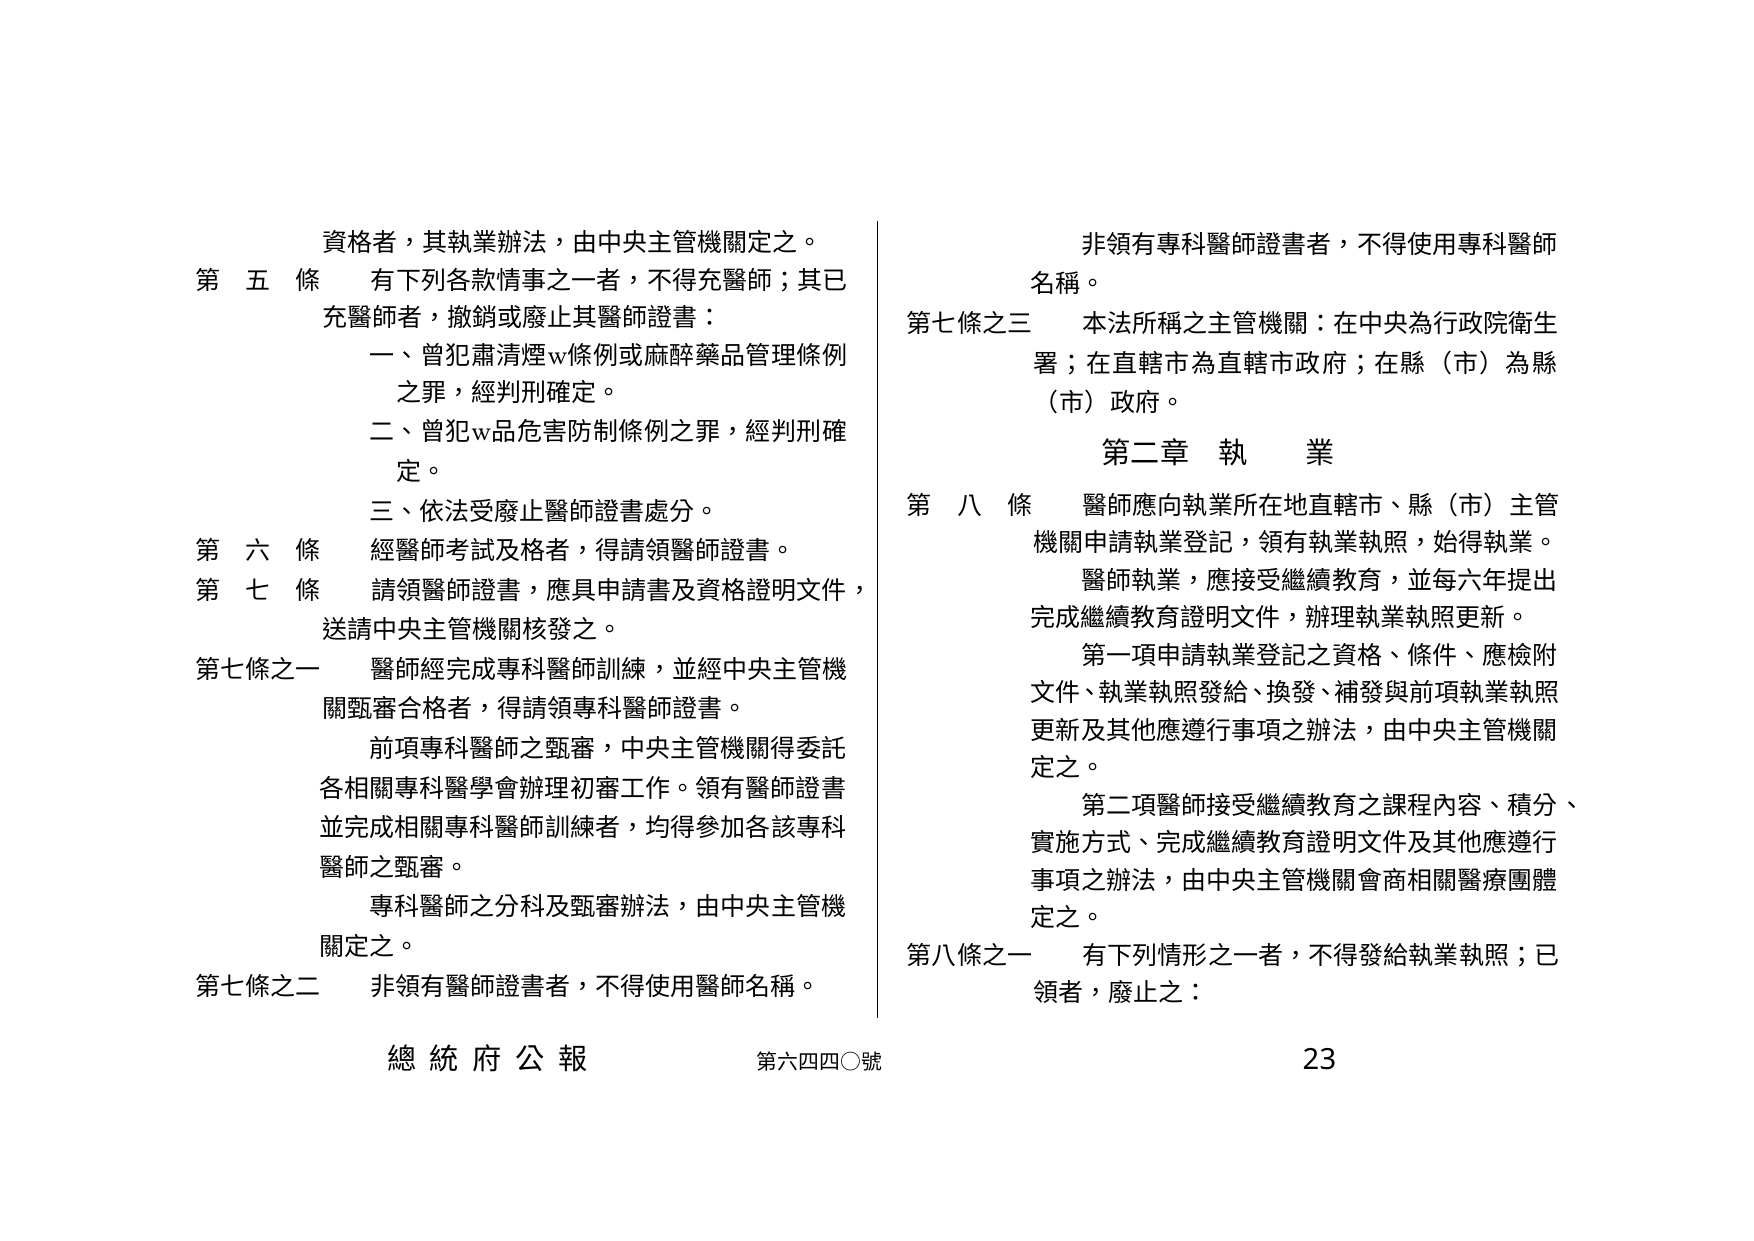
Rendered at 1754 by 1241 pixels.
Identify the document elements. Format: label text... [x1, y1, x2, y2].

text 前項專科醫師之甄審，中央主管機關得委託各相關專科醫學會辦理初審工作。領有醫師證書並完成相關專科醫師訓練者，均得參加各該專科醫師之甄審。 [319, 726, 847, 884]
text 非領有專科醫師證書者，不得使用專科醫師名稱。 [1031, 222, 1559, 301]
text 三、依法受廢止醫師證書處分。 [369, 488, 847, 528]
text 二、曾犯品危害防制條例之罪，經判刑確定。 [369, 409, 847, 488]
text 第 五 條 有下列各款情事之一者，不得充醫師；其已充醫師者，撤銷或廢止其醫師證書： [195, 259, 847, 334]
text 第二項醫師接受繼續教育之課程內容、積分、實施方式、完成繼續教育證明文件及其他應遵行事項之辦法，由中央主管機關會商相關醫療團體定之。 [1031, 784, 1559, 934]
text 第七條之一 醫師經完成專科醫師訓練，並經中央主管機關甄審合格者，得請領專科醫師證書。 [195, 647, 847, 726]
text 第八條之一 有下列情形之一者，不得發給執業執照；已領者，廢止之： [907, 934, 1559, 1009]
text 一、曾犯肅清煙條例或麻醉藥品管理條例之罪，經判刑確定。 [369, 334, 847, 409]
text 第二章 執 業 [907, 432, 1559, 472]
text 第 六 條 經醫師考試及格者，得請領醫師證書。 [195, 528, 847, 567]
text 第 八 條 醫師應向執業所在地直轄市、縣（市）主管機關申請執業登記，領有執業執照，始得執業。 [907, 484, 1559, 559]
text 第一項申請執業登記之資格、條件、應檢附文件、執業執照發給、換發、補發與前項執業執照更新及其他應遵行事項之辦法，由中央主管機關定之。 [1031, 634, 1559, 784]
text 第七條之二 非領有醫師證書者，不得使用醫師名稱。 [195, 963, 847, 1003]
text 資格者，其執業辦法，由中央主管機關定之。 [195, 222, 847, 259]
text 專科醫師之分科及甄審辦法，由中央主管機關定之。 [319, 884, 847, 963]
text 第七條之三 本法所稱之主管機關：在中央為行政院衛生署；在直轄市為直轄市政府；在縣（市）為縣（市）政府。 [907, 301, 1559, 419]
text 醫師執業，應接受繼續教育，並每六年提出完成繼續教育證明文件，辦理執業執照更新。 [1031, 559, 1559, 634]
text 第 七 條 請領醫師證書，應具申請書及資格證明文件，送請中央主管機關核發之。 [195, 567, 847, 647]
